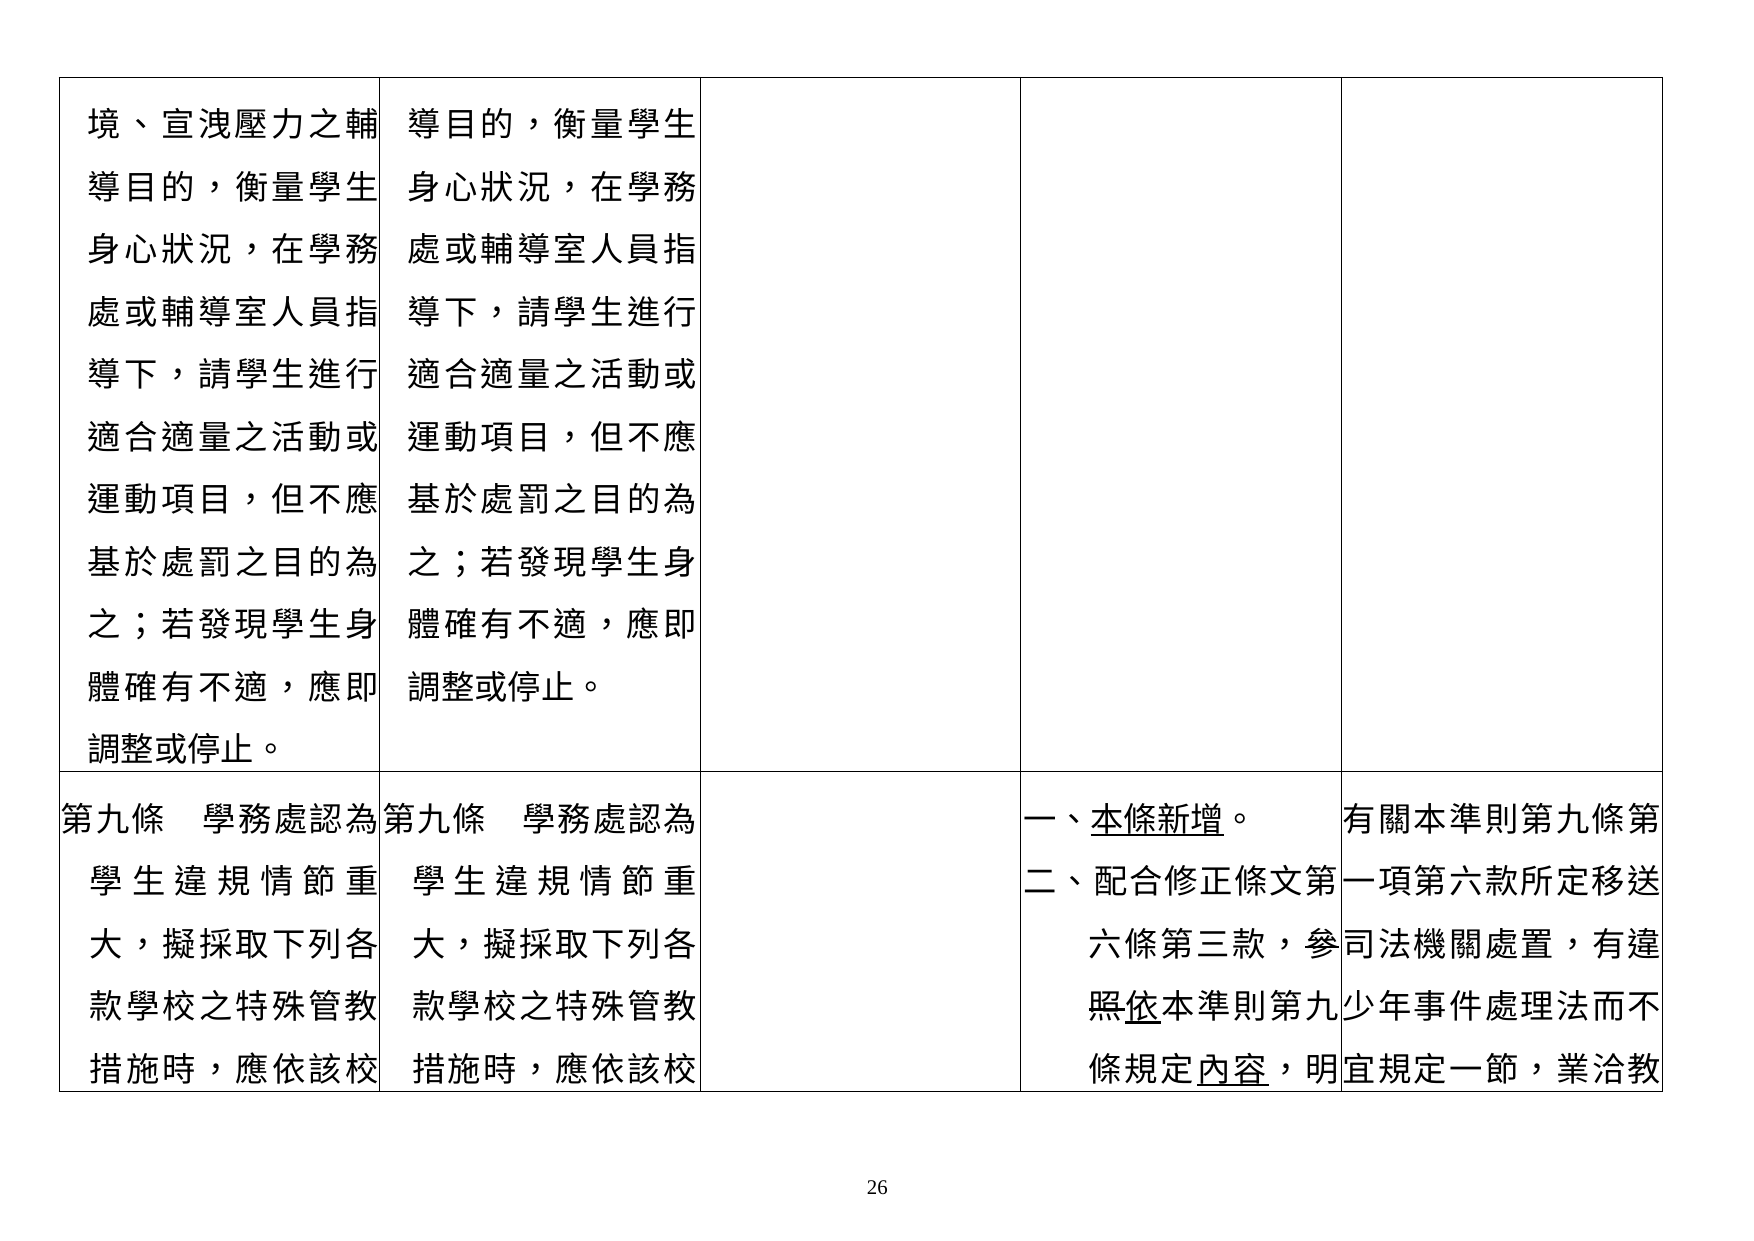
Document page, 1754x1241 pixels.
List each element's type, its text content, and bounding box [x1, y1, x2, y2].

table_cell [701, 78, 1020, 771]
table_cell 境、宣洩壓力之輔導目的，衡量學生身心狀況，在學務處或輔導室人員指導下，請學生進行適合適量之活動或運動項目，但不應基於處罰之目的為之；若發現學生身體確有不適，應即調整或停止。 [60, 78, 379, 771]
table_cell 一、本條新增。 二、配合修正條文第六條第三款，參照依本準則第九條規定內容，明 [1021, 772, 1341, 1091]
table_cell 有關本準則第九條第一項第六款所定移送司法機關處置，有違少年事件處理法而不宜規定一節，業洽教 [1342, 772, 1662, 1091]
table_cell [1021, 78, 1341, 771]
table_cell 第九條 學務處認為學生違規情節重大，擬採取下列各款學校之特殊管教措施時，應依該校 [380, 772, 700, 1091]
table_cell [1342, 78, 1662, 771]
table_cell 第九條 學務處認為學生違規情節重大，擬採取下列各款學校之特殊管教措施時，應依該校 [60, 772, 379, 1091]
table_cell 導目的，衡量學生身心狀況，在學務處或輔導室人員指導下，請學生進行適合適量之活動或運動項目，但不應基於處罰之目的為之；若發現學生身體確有不適，應即調整或停止。 [380, 78, 700, 771]
table_cell [701, 772, 1020, 1091]
